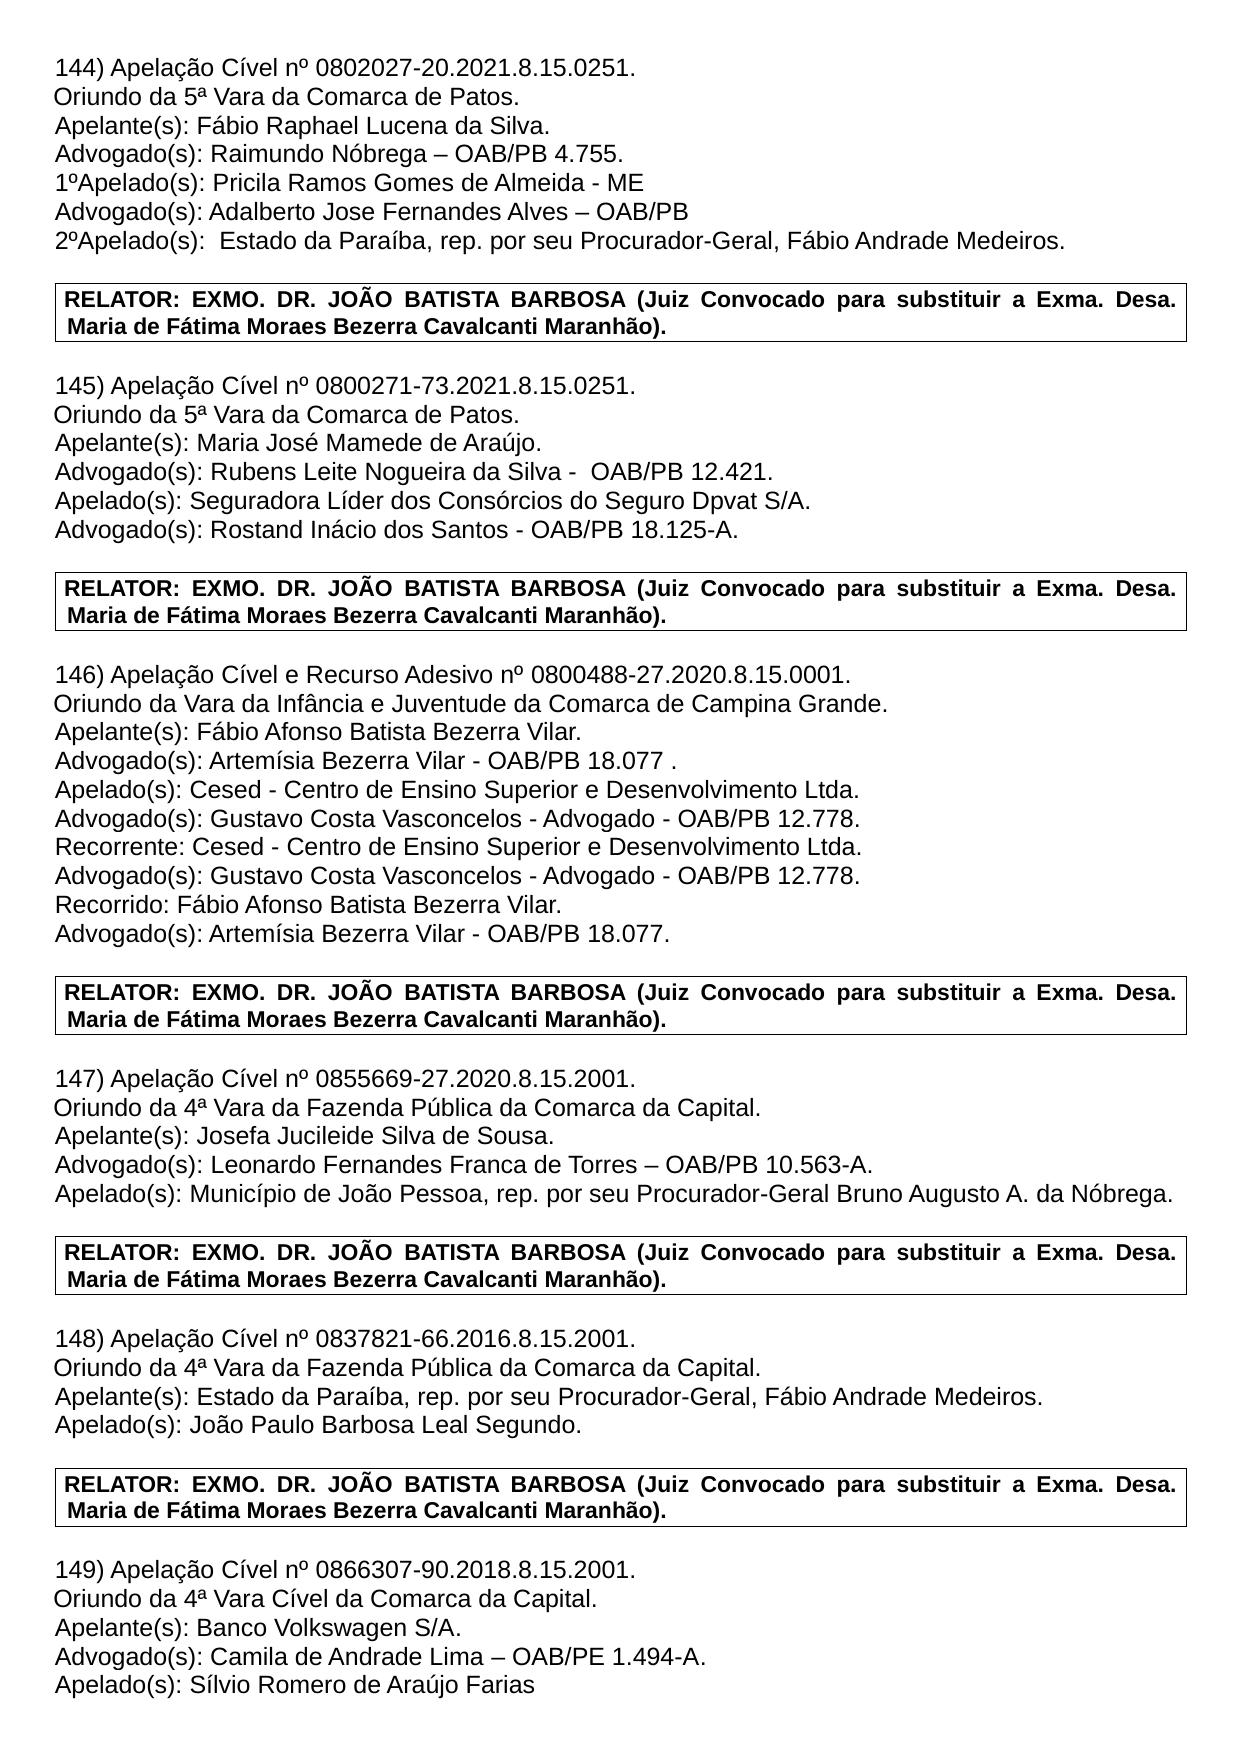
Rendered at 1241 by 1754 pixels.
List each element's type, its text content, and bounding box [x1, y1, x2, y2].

text RELATOR: EXMO. DR. JOÃO BATISTA BARBOSA (Juiz Convocado para substituir a Exma. Desa. Maria de Fátima Moraes Bezerra Cavalcanti Maranhão). [56, 977, 1186, 1034]
text Advogado(s): Rostand Inácio dos Santos - OAB/PB 18.125-A. [54, 514, 1187, 543]
text 149) Apelação Cível nº 0866307-90.2018.8.15.2001. [54, 1555, 1187, 1584]
text 147) Apelação Cível nº 0855669-27.2020.8.15.2001. [54, 1064, 1187, 1092]
text Apelado(s): Sílvio Romero de Araújo Farias [54, 1670, 1187, 1699]
text Apelante(s): Estado da Paraíba, rep. por seu Procurador-Geral, Fábio Andrade Medeiros. [54, 1381, 1187, 1410]
text Advogado(s): Gustavo Costa Vasconcelos - Advogado - OAB/PB 12.778. [54, 803, 1187, 832]
text Oriundo da 5ª Vara da Comarca de Patos. [53, 399, 1187, 428]
text 144) Apelação Cível nº 0802027-20.2021.8.15.0251. [54, 53, 1187, 82]
text Recorrido: Fábio Afonso Batista Bezerra Vilar. [54, 890, 1187, 918]
text Apelado(s): Município de João Pessoa, rep. por seu Procurador-Geral Bruno Augusto A. da Nóbrega. [54, 1179, 1187, 1207]
text RELATOR: EXMO. DR. JOÃO BATISTA BARBOSA (Juiz Convocado para substituir a Exma. Desa. Maria de Fátima Moraes Bezerra Cavalcanti Maranhão). [56, 573, 1186, 630]
text 146) Apelação Cível e Recurso Adesivo nº 0800488-27.2020.8.15.0001. [54, 660, 1187, 688]
text Recorrente: Cesed - Centro de Ensino Superior e Desenvolvimento Ltda. [54, 832, 1187, 861]
text Advogado(s): Artemísia Bezerra Vilar - OAB/PB 18.077 . [54, 746, 1187, 775]
text Apelante(s): Josefa Jucileide Silva de Sousa. [54, 1121, 1187, 1150]
text Apelado(s): Cesed - Centro de Ensino Superior e Desenvolvimento Ltda. [54, 775, 1187, 803]
text Oriundo da Vara da Infância e Juventude da Comarca de Campina Grande. [53, 688, 1187, 717]
text Apelante(s): Maria José Mamede de Araújo. [54, 428, 1187, 457]
text 2ºApelado(s): Estado da Paraíba, rep. por seu Procurador-Geral, Fábio Andrade Medeiros. [54, 226, 1187, 254]
text Apelado(s): João Paulo Barbosa Leal Segundo. [54, 1410, 1187, 1439]
text Apelado(s): Seguradora Líder dos Consórcios do Seguro Dpvat S/A. [54, 486, 1187, 514]
text Advogado(s): Artemísia Bezerra Vilar - OAB/PB 18.077. [54, 918, 1187, 947]
text Apelante(s): Fábio Raphael Lucena da Silva. [54, 111, 1187, 139]
text RELATOR: EXMO. DR. JOÃO BATISTA BARBOSA (Juiz Convocado para substituir a Exma. Desa. Maria de Fátima Moraes Bezerra Cavalcanti Maranhão). [56, 284, 1186, 341]
text Oriundo da 4ª Vara da Fazenda Pública da Comarca da Capital. [53, 1353, 1187, 1381]
text Advogado(s): Gustavo Costa Vasconcelos - Advogado - OAB/PB 12.778. [54, 861, 1187, 890]
text 145) Apelação Cível nº 0800271-73.2021.8.15.0251. [54, 371, 1187, 399]
text 1ºApelado(s): Pricila Ramos Gomes de Almeida - ME [54, 168, 1187, 197]
text RELATOR: EXMO. DR. JOÃO BATISTA BARBOSA (Juiz Convocado para substituir a Exma. Desa. Maria de Fátima Moraes Bezerra Cavalcanti Maranhão). [56, 1469, 1186, 1526]
text Advogado(s): Adalberto Jose Fernandes Alves – OAB/PB [54, 197, 1187, 226]
text RELATOR: EXMO. DR. JOÃO BATISTA BARBOSA (Juiz Convocado para substituir a Exma. Desa. Maria de Fátima Moraes Bezerra Cavalcanti Maranhão). [56, 1237, 1186, 1294]
text Oriundo da 4ª Vara da Fazenda Pública da Comarca da Capital. [53, 1092, 1187, 1121]
text Advogado(s): Leonardo Fernandes Franca de Torres – OAB/PB 10.563-A. [54, 1150, 1187, 1179]
text Apelante(s): Fábio Afonso Batista Bezerra Vilar. [54, 717, 1187, 746]
text Advogado(s): Raimundo Nóbrega – OAB/PB 4.755. [54, 139, 1187, 168]
text Advogado(s): Camila de Andrade Lima – OAB/PE 1.494-A. [54, 1642, 1187, 1670]
text Oriundo da 5ª Vara da Comarca de Patos. [53, 82, 1187, 111]
text Advogado(s): Rubens Leite Nogueira da Silva - OAB/PB 12.421. [54, 457, 1187, 486]
text 148) Apelação Cível nº 0837821-66.2016.8.15.2001. [54, 1324, 1187, 1353]
text Oriundo da 4ª Vara Cível da Comarca da Capital. [53, 1584, 1187, 1613]
text Apelante(s): Banco Volkswagen S/A. [54, 1613, 1187, 1642]
